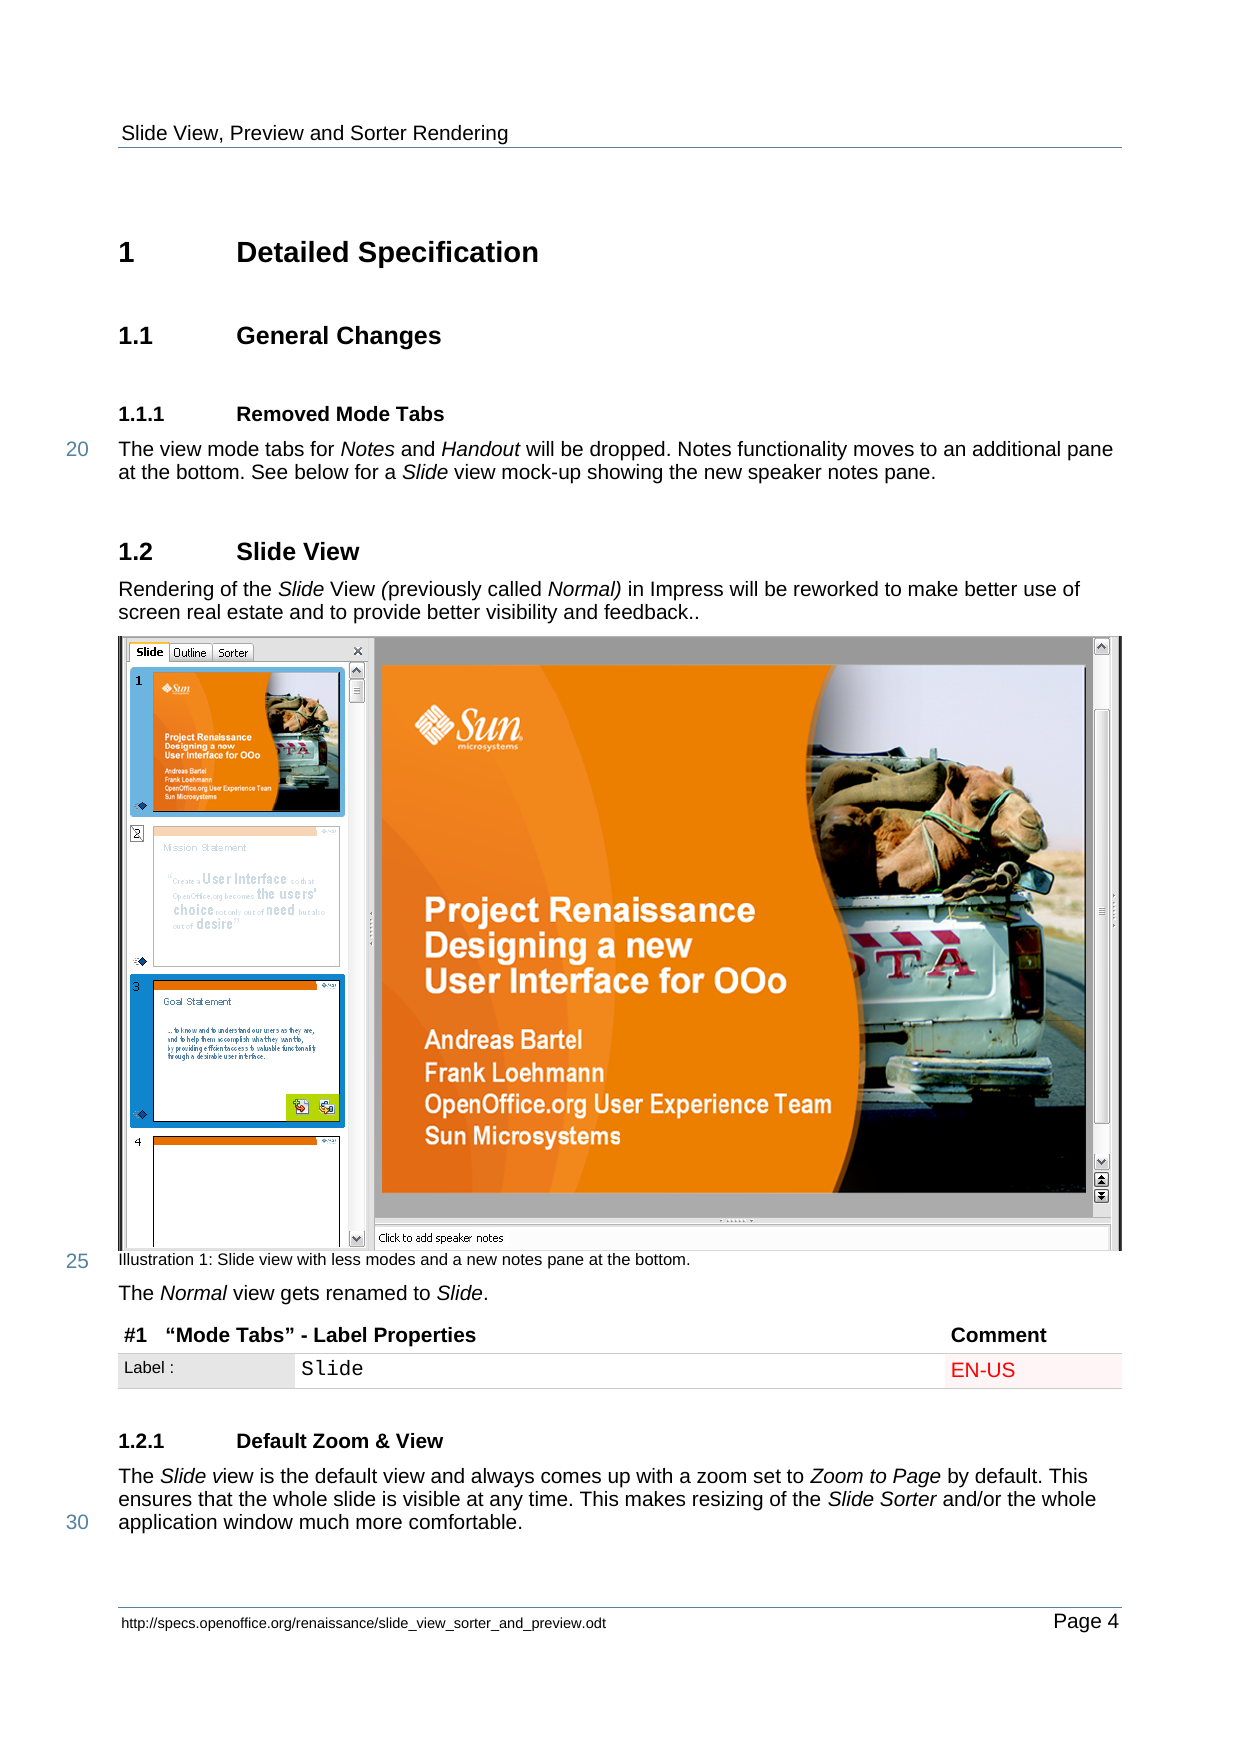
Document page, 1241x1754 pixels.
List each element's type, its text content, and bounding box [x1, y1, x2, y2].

text Illustration 1: Slide view with less modes and a new notes pane at the bottom. [118, 1251, 1122, 1269]
text The view mode tabs for Notes and Handout will be dropped. Notes functionality moves to an additional pane at the bottom. See below for a Slide view mock-up showing the new speaker notes pane. [118, 438, 1122, 484]
subtitle General Changes [118, 322, 1122, 349]
table_header “Mode Tabs” - Label Properties [118, 1317, 945, 1352]
table_cell Label : [118, 1354, 295, 1388]
text Rendering of the Slide View (previously called Normal) in Impress will be reworked to make better use of screen real estate and to provide better visibility and feedback.. [118, 578, 1122, 624]
text The Normal view gets renamed to Slide. [118, 1281, 1122, 1304]
table_cell EN-US [945, 1354, 1122, 1388]
picture [118, 636, 1122, 1251]
subtitle Removed Mode Tabs [118, 403, 1122, 426]
subtitle Default Zoom & View [118, 1429, 1122, 1452]
subtitle Slide View [118, 538, 1122, 566]
table_cell Slide [295, 1354, 945, 1388]
text The Slide view is the default view and always comes up with a zoom set to Zoom to Page by default. This ensures that the whole slide is visible at any time. This makes resizing of the Slide Sorter and/or the whole application window much more comfortable. [118, 1464, 1122, 1534]
subtitle Detailed Specification [118, 236, 1122, 268]
table_header Comment [945, 1317, 1122, 1352]
